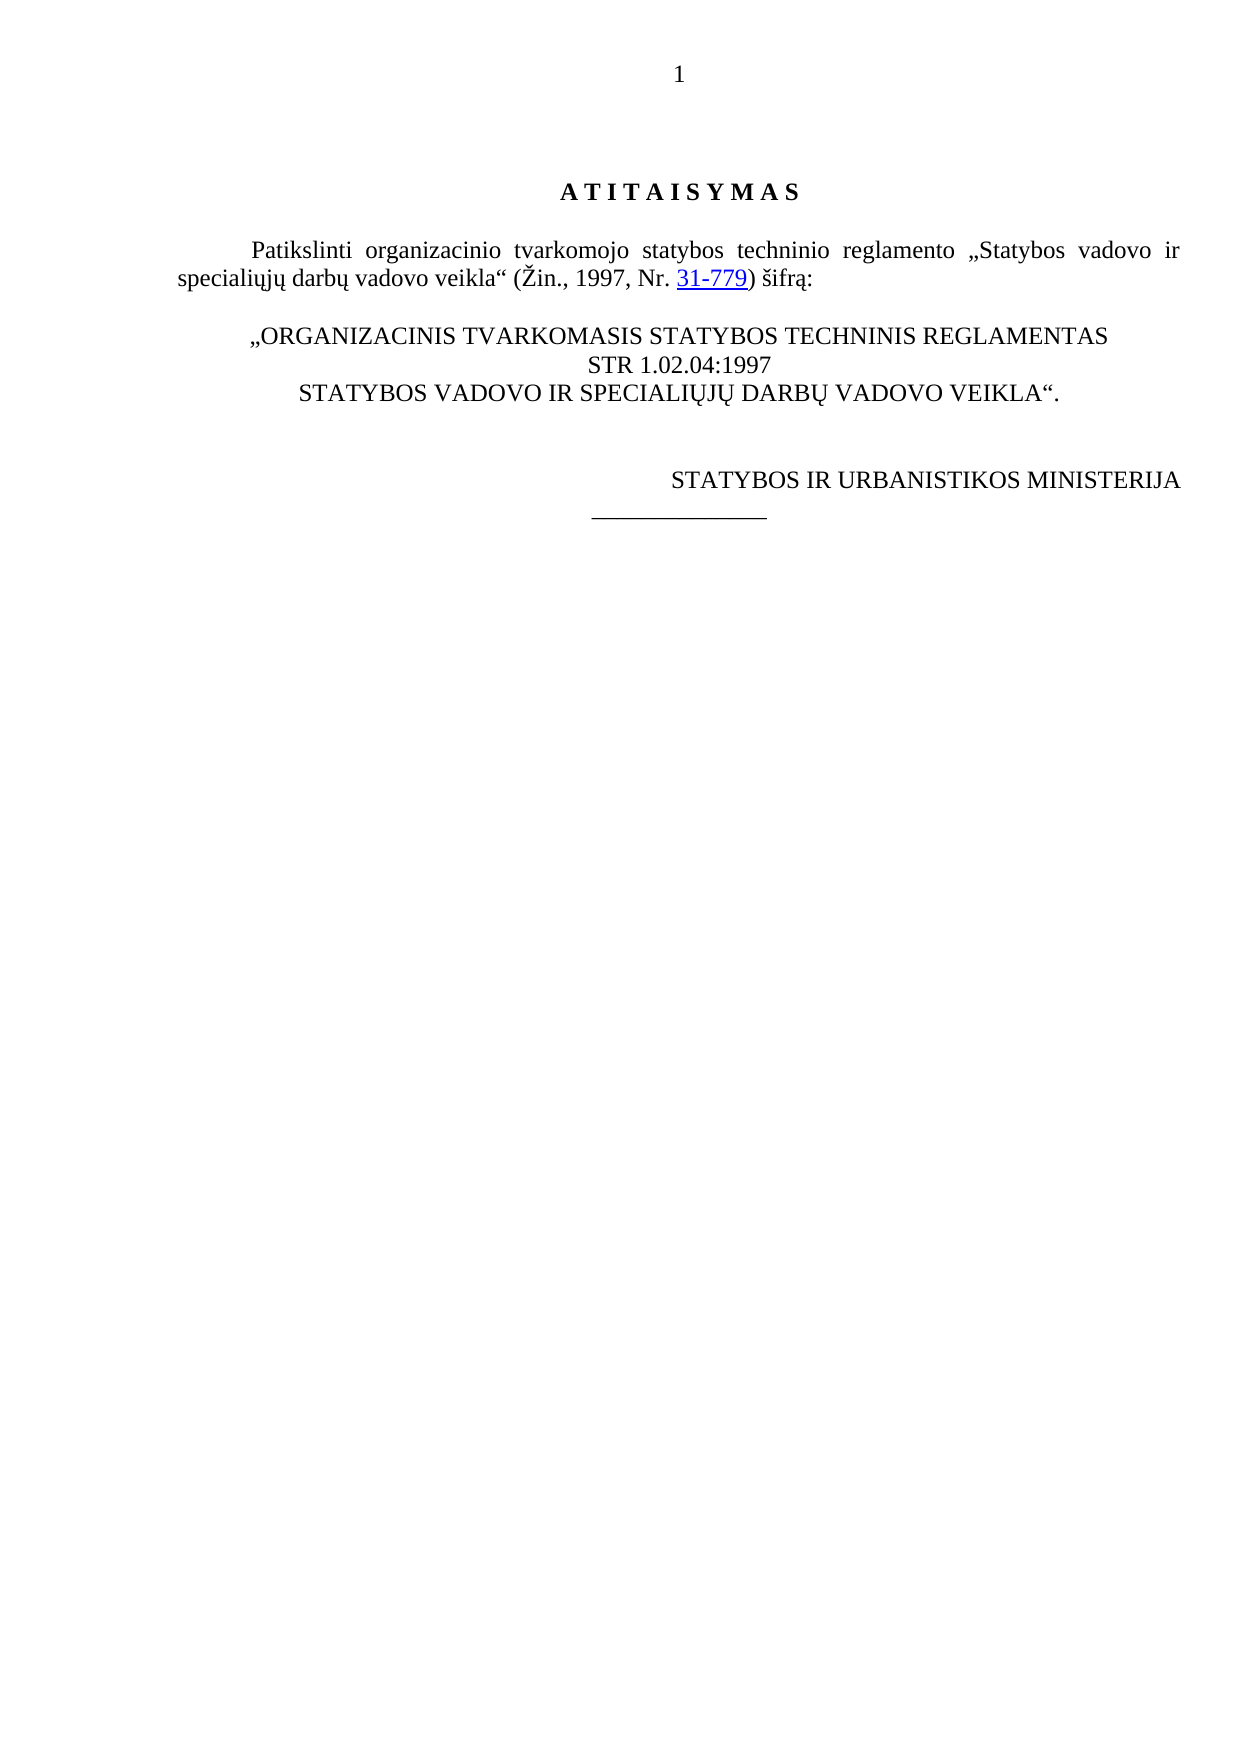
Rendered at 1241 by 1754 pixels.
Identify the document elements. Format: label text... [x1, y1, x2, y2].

text „ORGANIZACINIS TVARKOMASIS STATYBOS TECHNINIS REGLAMENTAS [177, 321, 1181, 350]
text ______________ [177, 493, 1181, 522]
text STATYBOS VADOVO IR SPECIALIŲJŲ DARBŲ VADOVO VEIKLA“. [177, 378, 1181, 407]
text ATITAISYMAS [177, 177, 1181, 206]
text STR 1.02.04:1997 [177, 350, 1181, 378]
text Patikslinti organizacinio tvarkomojo statybos techninio reglamento „Statybos vadovo ir specialiųjų darbų vadovo veikla“ (Žin., 1997, Nr. 31-779) šifrą: [177, 235, 1181, 292]
text STATYBOS IR URBANISTIKOS MINISTERIJA [177, 465, 1181, 493]
